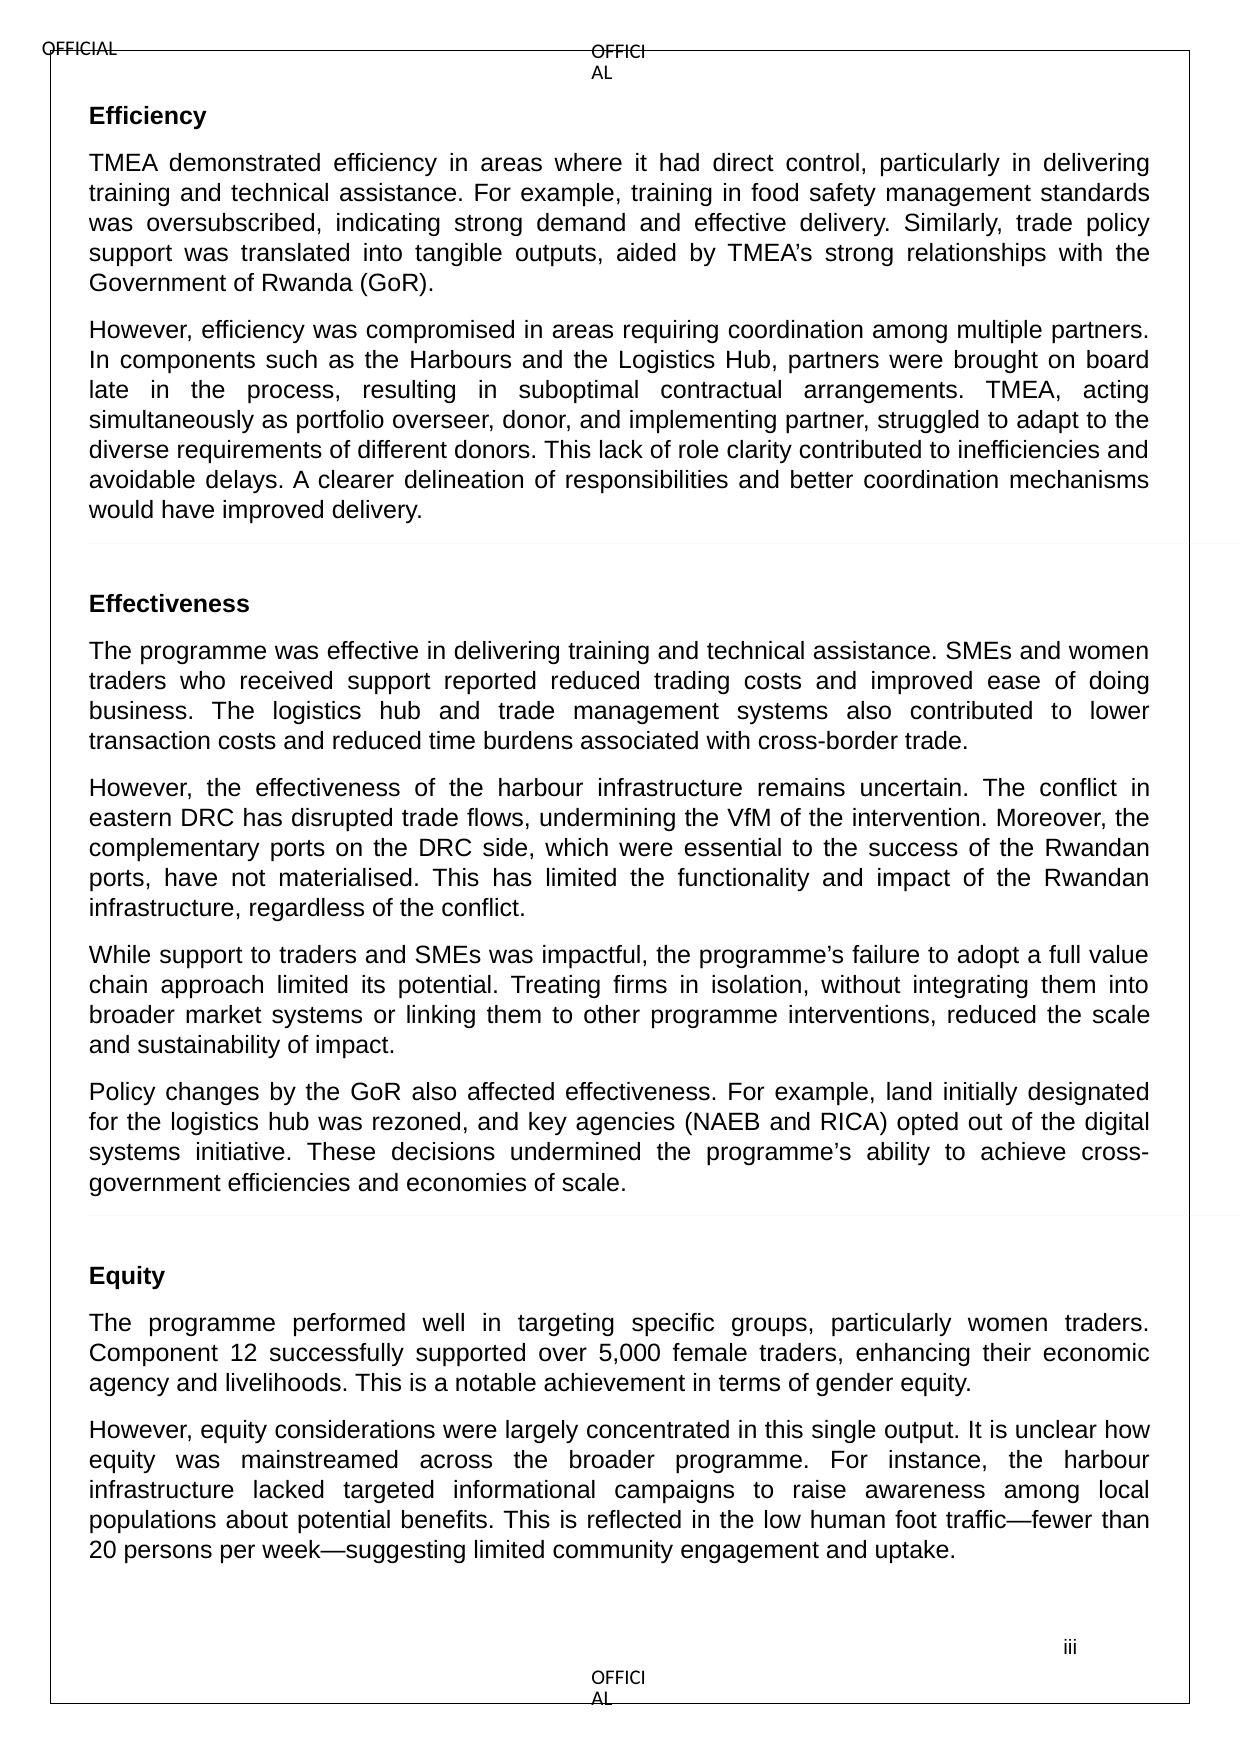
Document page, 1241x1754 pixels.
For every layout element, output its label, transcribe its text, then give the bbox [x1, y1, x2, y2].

text However, the effectiveness of the harbour infrastructure remains uncertain. The conflict in eastern DRC has disrupted trade flows, undermining the VfM of the intervention. Moreover, the complementary ports on the DRC side, which were essential to the success of the Rwandan ports, have not materialised. This has limited the functionality and impact of the Rwandan infrastructure, regardless of the conflict. [89, 774, 1152, 922]
text The programme was effective in delivering training and technical assistance. SMEs and women traders who received support reported reduced trading costs and improved ease of doing business. The logistics hub and trade management systems also contributed to lower transaction costs and reduced time burdens associated with cross-border trade. [89, 637, 1152, 755]
text Equity [89, 1262, 1152, 1290]
text Efficiency [89, 102, 1152, 130]
text Effectiveness [89, 590, 1152, 618]
text TMEA demonstrated efficiency in areas where it had direct control, particularly in delivering training and technical assistance. For example, training in food safety management standards was oversubscribed, indicating strong demand and effective delivery. Similarly, trade policy support was translated into tangible outputs, aided by TMEA’s strong relationships with the Government of Rwanda (GoR). [89, 148, 1152, 297]
text While support to traders and SMEs was impactful, the programme’s failure to adopt a full value chain approach limited its potential. Treating firms in isolation, without integrating them into broader market systems or linking them to other programme interventions, reduced the scale and sustainability of impact. [89, 941, 1152, 1059]
text However, equity considerations were largely concentrated in this single output. It is unclear how equity was mainstreamed across the broader programme. For instance, the harbour infrastructure lacked targeted informational campaigns to raise awareness among local populations about potential benefits. This is reflected in the low human foot traffic—fewer than 20 persons per week—suggesting limited community engagement and uptake. [89, 1416, 1152, 1564]
text Policy changes by the GoR also affected effectiveness. For example, land initially designated for the logistics hub was rezoned, and key agencies (NAEB and RICA) opted out of the digital systems initiative. These decisions undermined the programme’s ability to achieve cross-government efficiencies and economies of scale. [89, 1078, 1152, 1196]
text The programme performed well in targeting specific groups, particularly women traders. Component 12 successfully supported over 5,000 female traders, enhancing their economic agency and livelihoods. This is a notable achievement in terms of gender equity. [89, 1309, 1152, 1397]
text However, efficiency was compromised in areas requiring coordination among multiple partners. In components such as the Harbours and the Logistics Hub, partners were brought on board late in the process, resulting in suboptimal contractual arrangements. TMEA, acting simultaneously as portfolio overseer, donor, and implementing partner, struggled to adapt to the diverse requirements of different donors. This lack of role clarity contributed to inefficiencies and avoidable delays. A clearer delineation of responsibilities and better coordination mechanisms would have improved delivery. [89, 316, 1152, 524]
